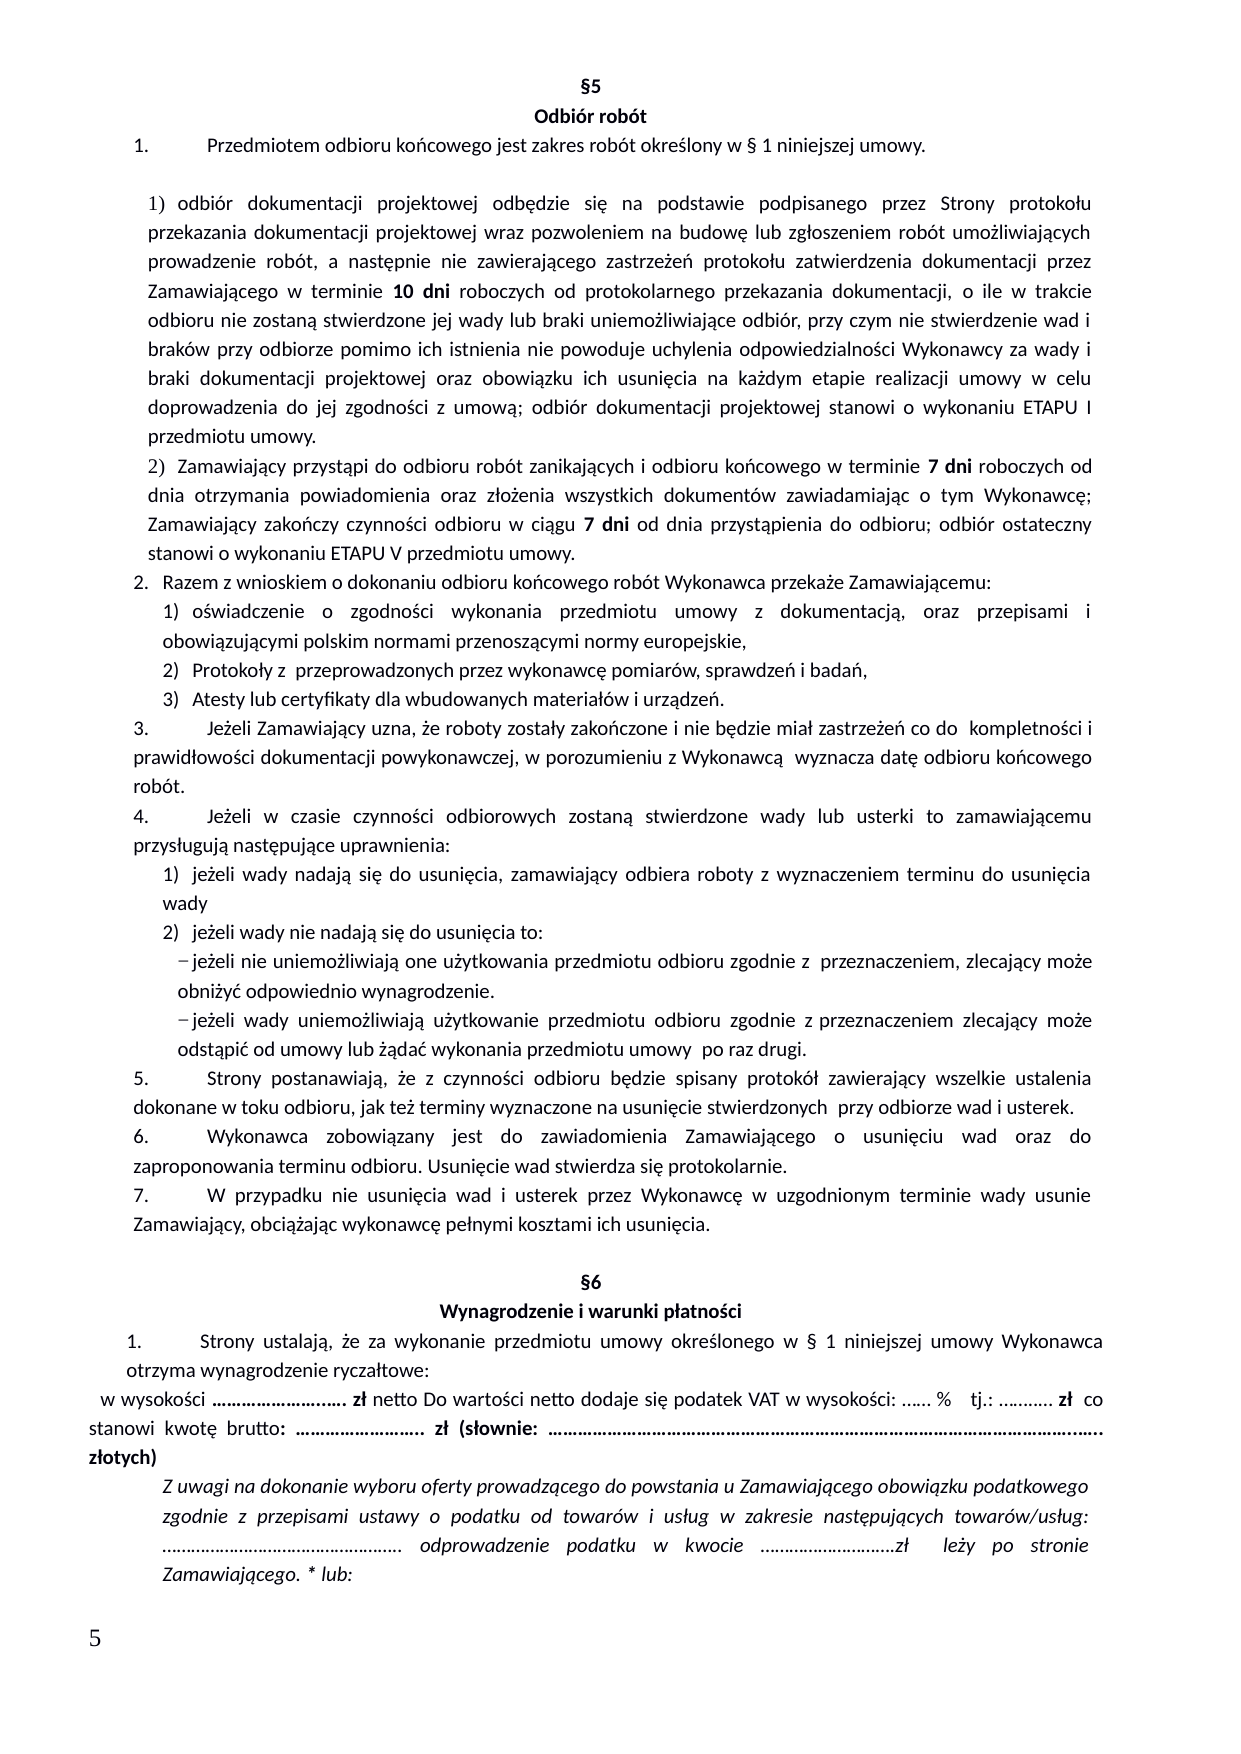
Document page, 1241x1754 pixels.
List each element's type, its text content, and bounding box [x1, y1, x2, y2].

text Odbiór robót [89, 103, 1092, 128]
list Jeżeli w czasie czynności odbiorowych zostaną stwierdzone wady lub usterki to zamawiającemu przysługują następujące uprawnienia: [133, 803, 1092, 857]
list Przedmiotem odbioru końcowego jest zakres robót określony w § 1 niniejszej umowy. [133, 132, 1092, 157]
list w wysokości …………………..…. zł netto Do wartości netto dodaje się podatek VAT w wysokości: …… % tj.: ……..… zł co stanowi kwotę brutto: …………………….. zł (słownie: ……………………………………………………………………………………………..….. złotych) [89, 1386, 1104, 1470]
list jeżeli wady nie nadają się do usunięcia to: [162, 919, 1092, 945]
list Wykonawca zobowiązany jest do zawiadomienia Zamawiającego o usunięciu wad oraz do zaproponowania terminu odbioru. Usunięcie wad stwierdza się protokolarnie. [133, 1124, 1092, 1178]
text §5 [89, 74, 1092, 99]
list W przypadku nie usunięcia wad i usterek przez Wykonawcę w uzgodnionym terminie wady usunie Zamawiający, obciążając wykonawcę pełnymi kosztami ich usunięcia. [133, 1182, 1092, 1237]
list jeżeli nie uniemożliwiają one użytkowania przedmiotu odbioru zgodnie z przeznaczeniem, zlecający może obniżyć odpowiednio wynagrodzenie. [177, 949, 1092, 1003]
list odbiór dokumentacji projektowej odbędzie się na podstawie podpisanego przez Strony protokołu przekazania dokumentacji projektowej wraz pozwoleniem na budowę lub zgłoszeniem robót umożliwiających prowadzenie robót, a następnie nie zawierającego zastrzeżeń protokołu zatwierdzenia dokumentacji przez Zamawiającego w terminie 10 dni roboczych od protokolarnego przekazania dokumentacji, o ile w trakcie odbioru nie zostaną stwierdzone jej wady lub braki uniemożliwiające odbiór, przy czym nie stwierdzenie wad i braków przy odbiorze pomimo ich istnienia nie powoduje uchylenia odpowiedzialności Wykonawcy za wady i braki dokumentacji projektowej oraz obowiązku ich usunięcia na każdym etapie realizacji umowy w celu doprowadzenia do jej zgodności z umową; odbiór dokumentacji projektowej stanowi o wykonaniu ETAPU I przedmiotu umowy. [148, 190, 1092, 449]
list Jeżeli Zamawiający uzna, że roboty zostały zakończone i nie będzie miał zastrzeżeń co do kompletności i prawidłowości dokumentacji powykonawczej, w porozumieniu z Wykonawcą wyznacza datę odbioru końcowego robót. [133, 715, 1092, 799]
list Strony ustalają, że za wykonanie przedmiotu umowy określonego w § 1 niniejszej umowy Wykonawca otrzyma wynagrodzenie ryczałtowe: [126, 1328, 1104, 1382]
list Strony postanawiają, że z czynności odbioru będzie spisany protokół zawierający wszelkie ustalenia dokonane w toku odbioru, jak też terminy wyznaczone na usunięcie stwierdzonych przy odbiorze wad i usterek. [133, 1065, 1092, 1120]
list jeżeli wady uniemożliwiają użytkowanie przedmiotu odbioru zgodnie z przeznaczeniem zlecający może odstąpić od umowy lub żądać wykonania przedmiotu umowy po raz drugi. [177, 1007, 1092, 1062]
list Z uwagi na dokonanie wyboru oferty prowadzącego do powstania u Zamawiającego obowiązku podatkowego zgodnie z przepisami ustawy o podatku od towarów i usług w zakresie następujących towarów/usług: ………………………………………….. odprowadzenie podatku w kwocie ……………………….zł leży po stronie Zamawiającego. * lub: [162, 1474, 1092, 1587]
text Wynagrodzenie i warunki płatności [89, 1299, 1092, 1324]
list Protokoły z przeprowadzonych przez wykonawcę pomiarów, sprawdzeń i badań, [162, 657, 1092, 682]
text §6 [89, 1269, 1092, 1295]
list oświadczenie o zgodności wykonania przedmiotu umowy z dokumentacją, oraz przepisami i obowiązującymi polskim normami przenoszącymi normy europejskie, [162, 599, 1092, 653]
list Zamawiający przystąpi do odbioru robót zanikających i odbioru końcowego w terminie 7 dni roboczych od dnia otrzymania powiadomienia oraz złożenia wszystkich dokumentów zawiadamiając o tym Wykonawcę; Zamawiający zakończy czynności odbioru w ciągu 7 dni od dnia przystąpienia do odbioru; odbiór ostateczny stanowi o wykonaniu ETAPU V przedmiotu umowy. [148, 453, 1092, 566]
list Razem z wnioskiem o dokonaniu odbioru końcowego robót Wykonawca przekaże Zamawiającemu: [133, 569, 1092, 595]
list jeżeli wady nadają się do usunięcia, zamawiający odbiera roboty z wyznaczeniem terminu do usunięcia wady [162, 861, 1092, 916]
list Atesty lub certyfikaty dla wbudowanych materiałów i urządzeń. [162, 686, 1092, 712]
